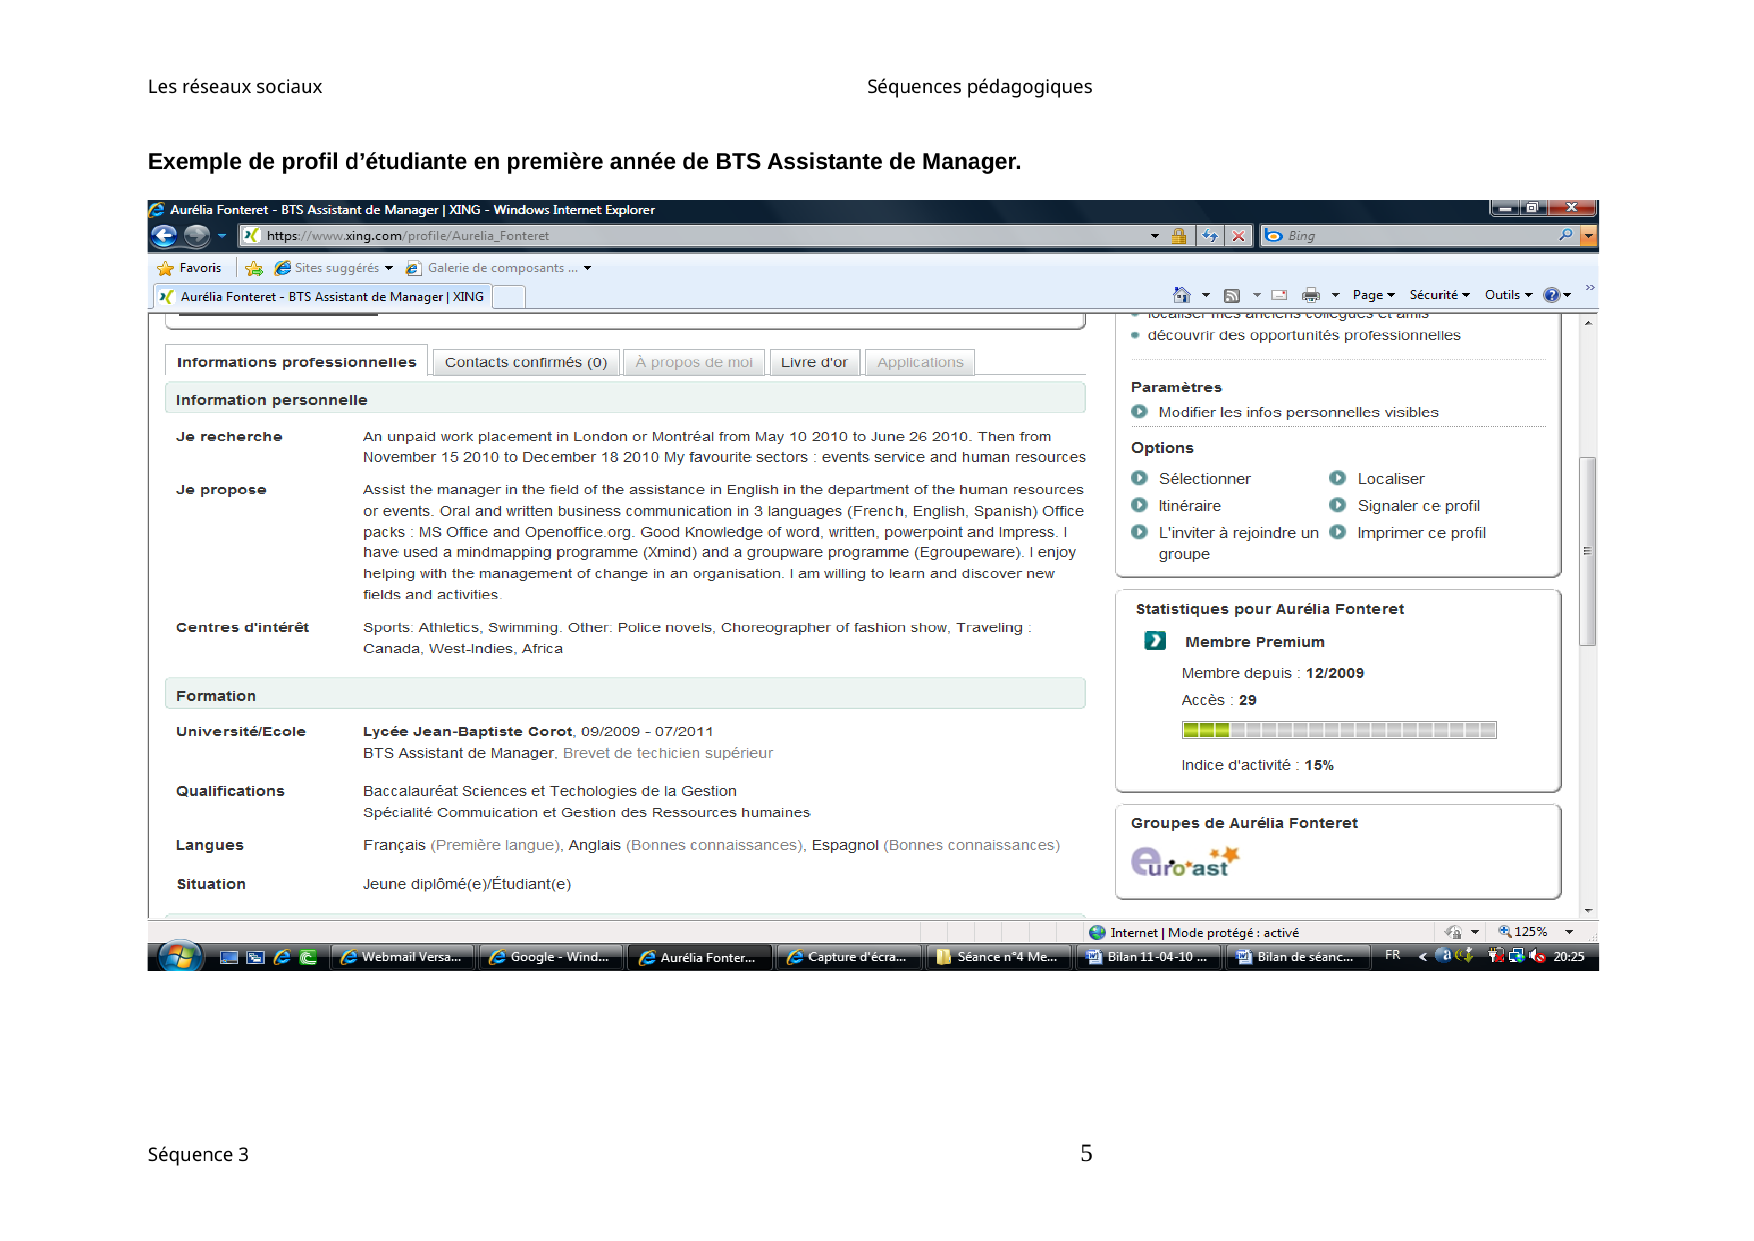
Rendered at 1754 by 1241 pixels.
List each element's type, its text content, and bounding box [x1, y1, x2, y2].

text Exemple de profil d’étudiante en première année de BTS Assistante de Manager. [148, 148, 1606, 174]
picture [147, 200, 1600, 971]
